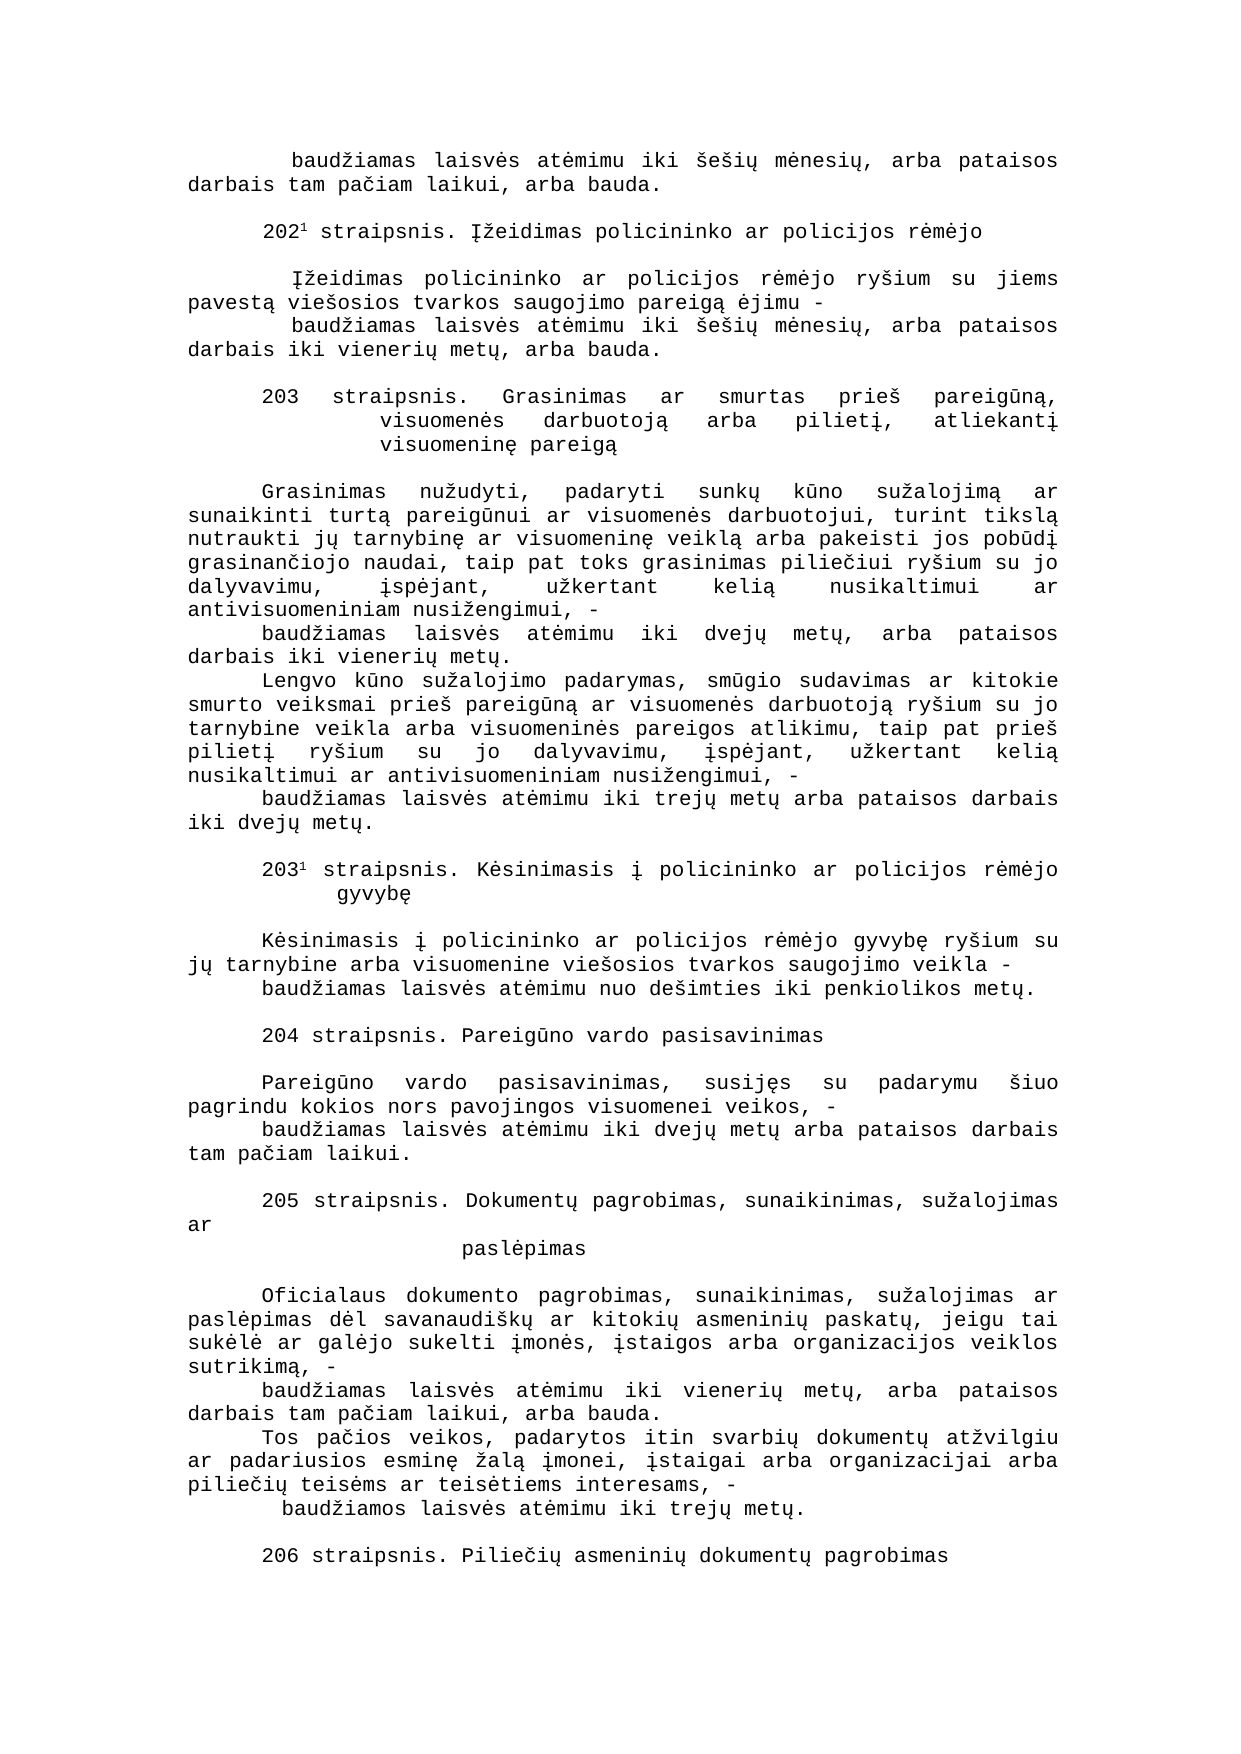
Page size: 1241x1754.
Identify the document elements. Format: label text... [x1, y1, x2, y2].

text paslėpimas [187, 1238, 1059, 1261]
text 204 straipsnis. Pareigūno vardo pasisavinimas [206, 1025, 1059, 1048]
text Grasinimas nužudyti, padaryti sunkų kūno sužalojimą ar sunaikinti turtą pareigūnui ar visuomenės darbuotojui, turint tikslą nutraukti jų tarnybinę ar visuomeninę veiklą arba pakeisti jos pobūdį grasinančiojo naudai, taip pat toks grasinimas piliečiui ryšium su jo dalyvavimu, įspėjant, užkertant kelią nusikaltimui ar antivisuomeniniam nusižengimui, - [187, 481, 1059, 623]
text 205 straipsnis. Dokumentų pagrobimas, sunaikinimas, sužalojimas ar [187, 1190, 1059, 1238]
text 2031 straipsnis. Kėsinimasis į policininko ar policijos rėmėjo gyvybę [261, 859, 1059, 907]
text baudžiamas laisvės atėmimu iki vienerių metų, arba pataisos darbais tam pačiam laikui, arba bauda. [187, 1379, 1059, 1427]
text baudžiamas laisvės atėmimu iki šešių mėnesių, arba pataisos darbais iki vienerių metų, arba bauda. [187, 316, 1059, 363]
text baudžiamas laisvės atėmimu iki dvejų metų, arba pataisos darbais iki vienerių metų. [187, 623, 1059, 670]
text baudžiamos laisvės atėmimu iki trejų metų. [207, 1498, 1059, 1521]
text Pareigūno vardo pasisavinimas, susijęs su padarymu šiuo pagrindu kokios nors pavojingos visuomenei veikos, - [187, 1072, 1059, 1119]
text 206 straipsnis. Piliečių asmeninių dokumentų pagrobimas [187, 1545, 1059, 1569]
text Oficialaus dokumento pagrobimas, sunaikinimas, sužalojimas ar paslėpimas dėl savanaudiškų ar kitokių asmeninių paskatų, jeigu tai sukėlė ar galėjo sukelti įmonės, įstaigos arba organizacijos veiklos sutrikimą, - [187, 1285, 1059, 1379]
text baudžiamas laisvės atėmimu iki trejų metų arba pataisos darbais iki dvejų metų. [187, 788, 1059, 836]
text Lengvo kūno sužalojimo padarymas, smūgio sudavimas ar kitokie smurto veiksmai prieš pareigūną ar visuomenės darbuotoją ryšium su jo tarnybine veikla arba visuomeninės pareigos atlikimu, taip pat prieš pilietį ryšium su jo dalyvavimu, įspėjant, užkertant kelią nusikaltimui ar antivisuomeniniam nusižengimui, - [187, 670, 1059, 788]
text Kėsinimasis į policininko ar policijos rėmėjo gyvybę ryšium su jų tarnybine arba visuomenine viešosios tvarkos saugojimo veikla - [187, 930, 1059, 978]
text Įžeidimas policininko ar policijos rėmėjo ryšium su jiems pavestą viešosios tvarkos saugojimo pareigą ėjimu - [187, 268, 1059, 316]
text 2021 straipsnis. Įžeidimas policininko ar policijos rėmėjo [187, 221, 1059, 244]
text baudžiamas laisvės atėmimu iki dvejų metų arba pataisos darbais tam pačiam laikui. [187, 1119, 1059, 1167]
text Tos pačios veikos, padarytos itin svarbių dokumentų atžvilgiu ar padariusios esminę žalą įmonei, įstaigai arba organizacijai arba piliečių teisėms ar teisėtiems interesams, - [187, 1427, 1059, 1498]
text baudžiamas laisvės atėmimu iki šešių mėnesių, arba pataisos darbais tam pačiam laikui, arba bauda. [187, 150, 1059, 197]
text 203 straipsnis. Grasinimas ar smurtas prieš pareigūną, visuomenės darbuotoją arba pilietį, atliekantį visuomeninę pareigą [261, 386, 1059, 457]
text baudžiamas laisvės atėmimu nuo dešimties iki penkiolikos metų. [187, 978, 1059, 1001]
